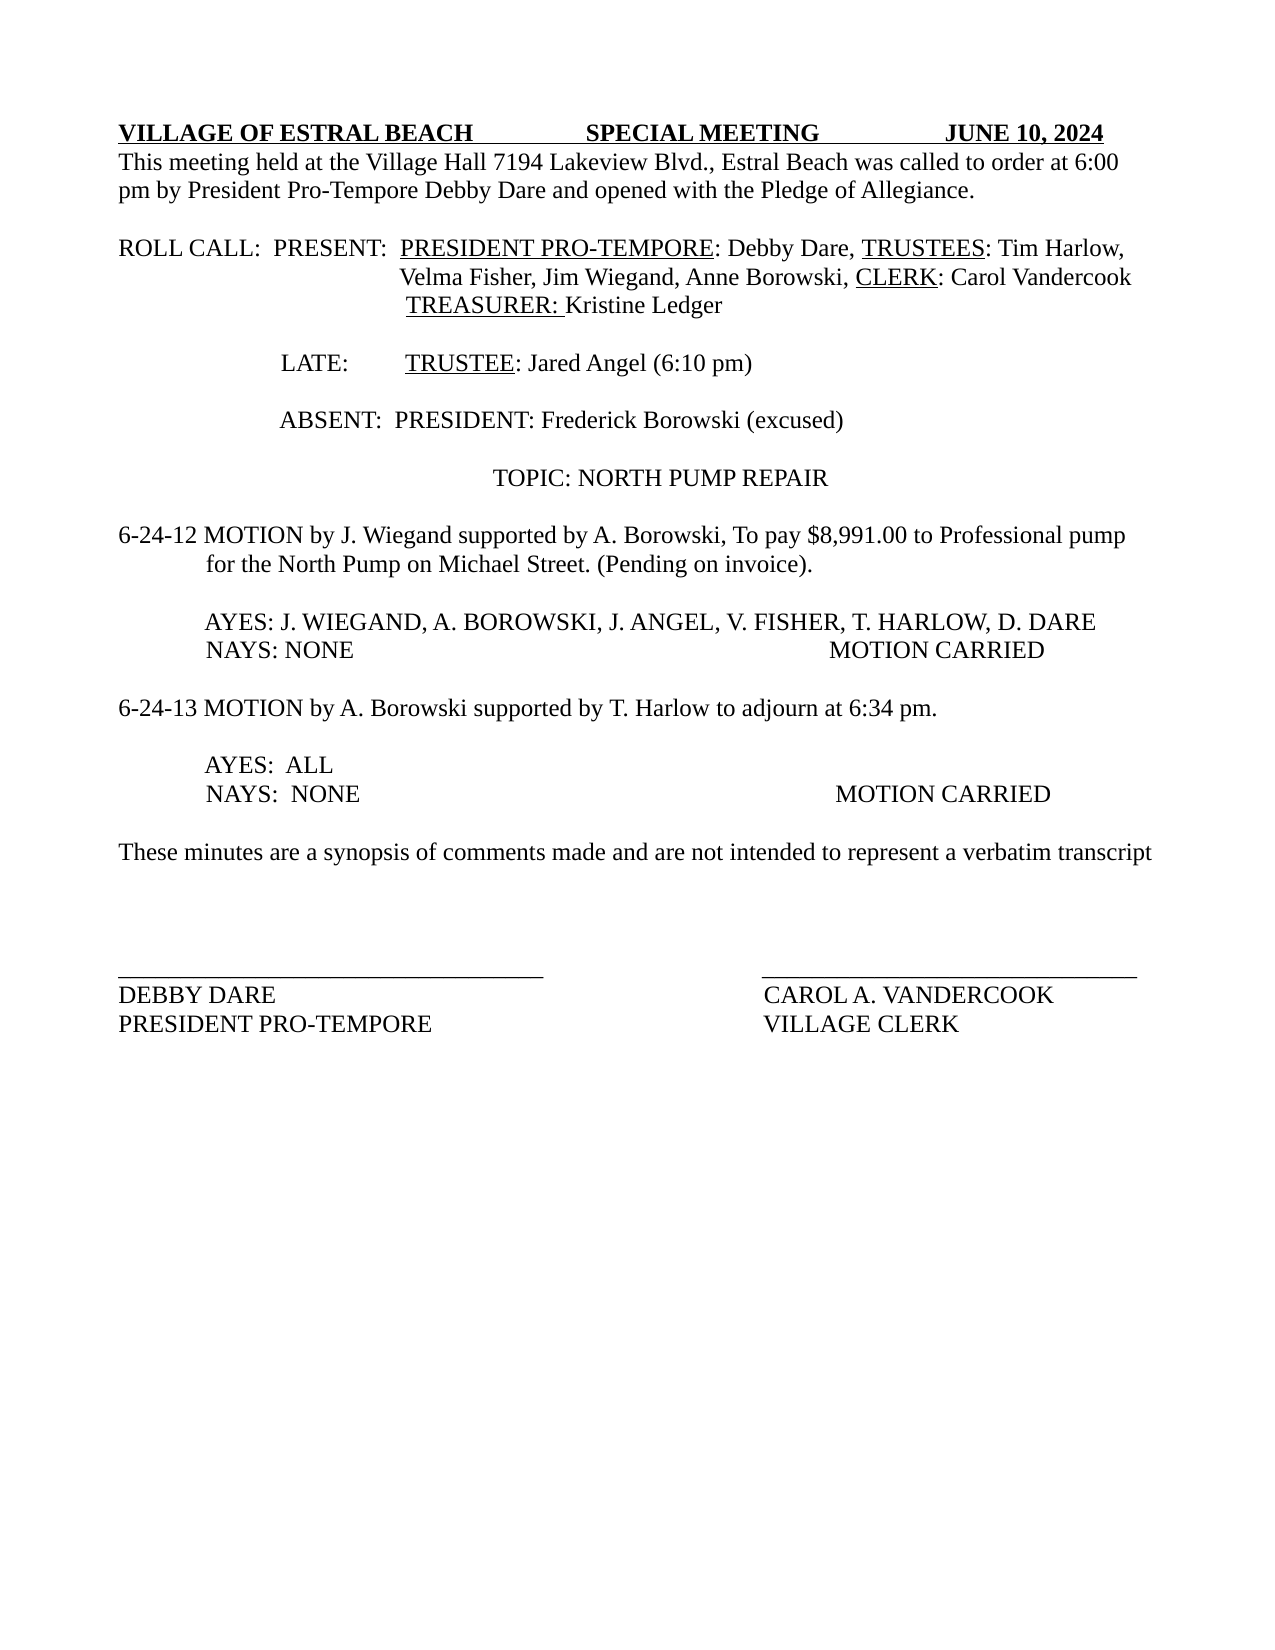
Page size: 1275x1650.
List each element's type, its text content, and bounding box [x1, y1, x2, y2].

text This meeting held at the Village Hall 7194 Lakeview Blvd., Estral Beach was called to order at 6:00 pm by President Pro-Tempore Debby Dare and opened with the Pledge of Allegiance. [118, 147, 1157, 204]
text 6-24-13 MOTION by A. Borowski supported by T. Harlow to adjourn at 6:34 pm. [118, 693, 1157, 722]
text Velma Fisher, Jim Wiegand, Anne Borowski, CLERK: Carol Vandercook [118, 262, 1157, 291]
text PRESIDENT PRO-TEMPORE VILLAGE CLERK [118, 1009, 1157, 1038]
text VILLAGE OF ESTRAL BEACH SPECIAL MEETING JUNE 10, 2024 [118, 118, 1157, 147]
text ABSENT: PRESIDENT: Frederick Borowski (excused) [118, 406, 1157, 434]
text NAYS: NONE MOTION CARRIED [118, 779, 1157, 808]
text NAYS: NONE MOTION CARRIED [118, 636, 1157, 664]
text DEBBY DARE CAROL A. VANDERCOOK [118, 981, 1157, 1009]
text These minutes are a synopsis of comments made and are not intended to represent a verbatim transcript [118, 837, 1157, 866]
text LATE: TRUSTEE: Jared Angel (6:10 pm) [118, 348, 1157, 377]
text TOPIC: NORTH PUMP REPAIR [118, 463, 1157, 492]
text AYES: J. WIEGAND, A. BOROWSKI, J. ANGEL, V. FISHER, T. HARLOW, D. DARE [118, 607, 1157, 636]
text __________________________________ ______________________________ [118, 952, 1157, 981]
text AYES: ALL [118, 751, 1157, 779]
text TREASURER: Kristine Ledger [118, 291, 1157, 319]
text ROLL CALL: PRESENT: PRESIDENT PRO-TEMPORE: Debby Dare, TRUSTEES: Tim Harlow, [118, 233, 1157, 262]
text 6-24-12 MOTION by J. Wiegand supported by A. Borowski, To pay $8,991.00 to Professional pump [118, 521, 1157, 549]
text for the North Pump on Michael Street. (Pending on invoice). [118, 549, 1157, 578]
